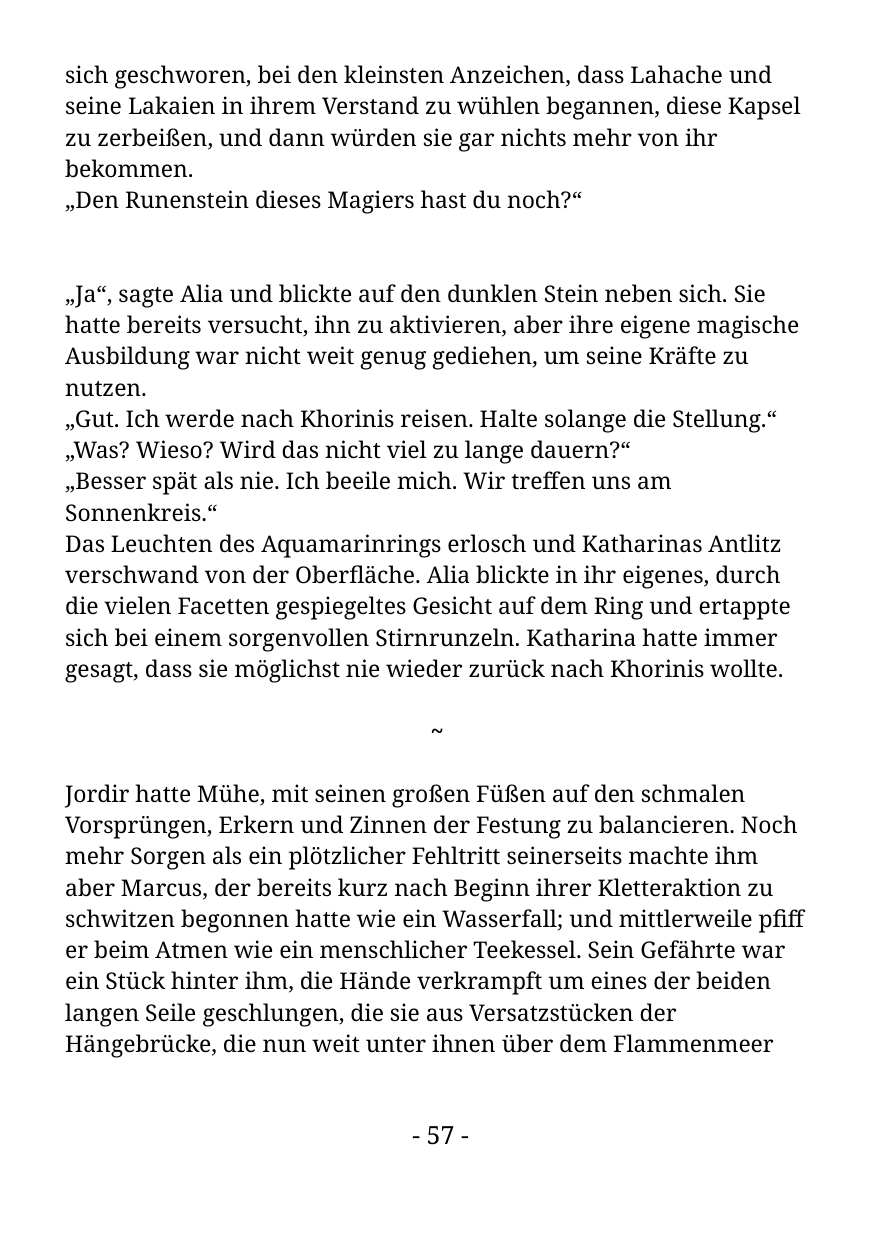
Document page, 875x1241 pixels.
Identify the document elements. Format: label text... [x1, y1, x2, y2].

text Jordir hatte Mühe, mit seinen großen Füßen auf den schmalen Vorsprüngen, Erkern und Zinnen der Festung zu balancieren. Noch mehr Sorgen als ein plötzlicher Fehltritt seinerseits machte ihm aber Marcus, der bereits kurz nach Beginn ihrer Kletteraktion zu schwitzen begonnen hatte wie ein Wasserfall; und mittlerweile pfiff er beim Atmen wie ein menschlicher Teekessel. Sein Gefährte war ein Stück hinter ihm, die Hände verkrampft um eines der beiden langen Seile geschlungen, die sie aus Versatzstücken der Hängebrücke, die nun weit unter ihnen über dem Flammenmeer [65, 778, 809, 1059]
text „Was? Wieso? Wird das nicht viel zu lange dauern?“ [65, 434, 809, 465]
text sich geschworen, bei den kleinsten Anzeichen, dass Lahache und seine Lakaien in ihrem Verstand zu wühlen begannen, diese Kapsel zu zerbeißen, und dann würden sie gar nichts mehr von ihr bekommen. [65, 59, 809, 184]
text „Den Runenstein dieses Magiers hast du noch?“ [65, 184, 809, 215]
text „Ja“, sagte Alia und blickte auf den dunklen Stein neben sich. Sie hatte bereits versucht, ihn zu aktivieren, aber ihre eigene magische Ausbildung war nicht weit genug gediehen, um seine Kräfte zu nutzen. [65, 278, 809, 403]
text ~ [65, 715, 809, 747]
text Das Leuchten des Aquamarinrings erlosch und Katharinas Antlitz verschwand von der Oberfläche. Alia blickte in ihr eigenes, durch die vielen Facetten gespiegeltes Gesicht auf dem Ring und ertappte sich bei einem sorgenvollen Stirnrunzeln. Katharina hatte immer gesagt, dass sie möglichst nie wieder zurück nach Khorinis wollte. [65, 528, 809, 684]
text „Besser spät als nie. Ich beeile mich. Wir treffen uns am Sonnenkreis.“ [65, 465, 809, 528]
text „Gut. Ich werde nach Khorinis reisen. Halte solange die Stellung.“ [65, 403, 809, 434]
